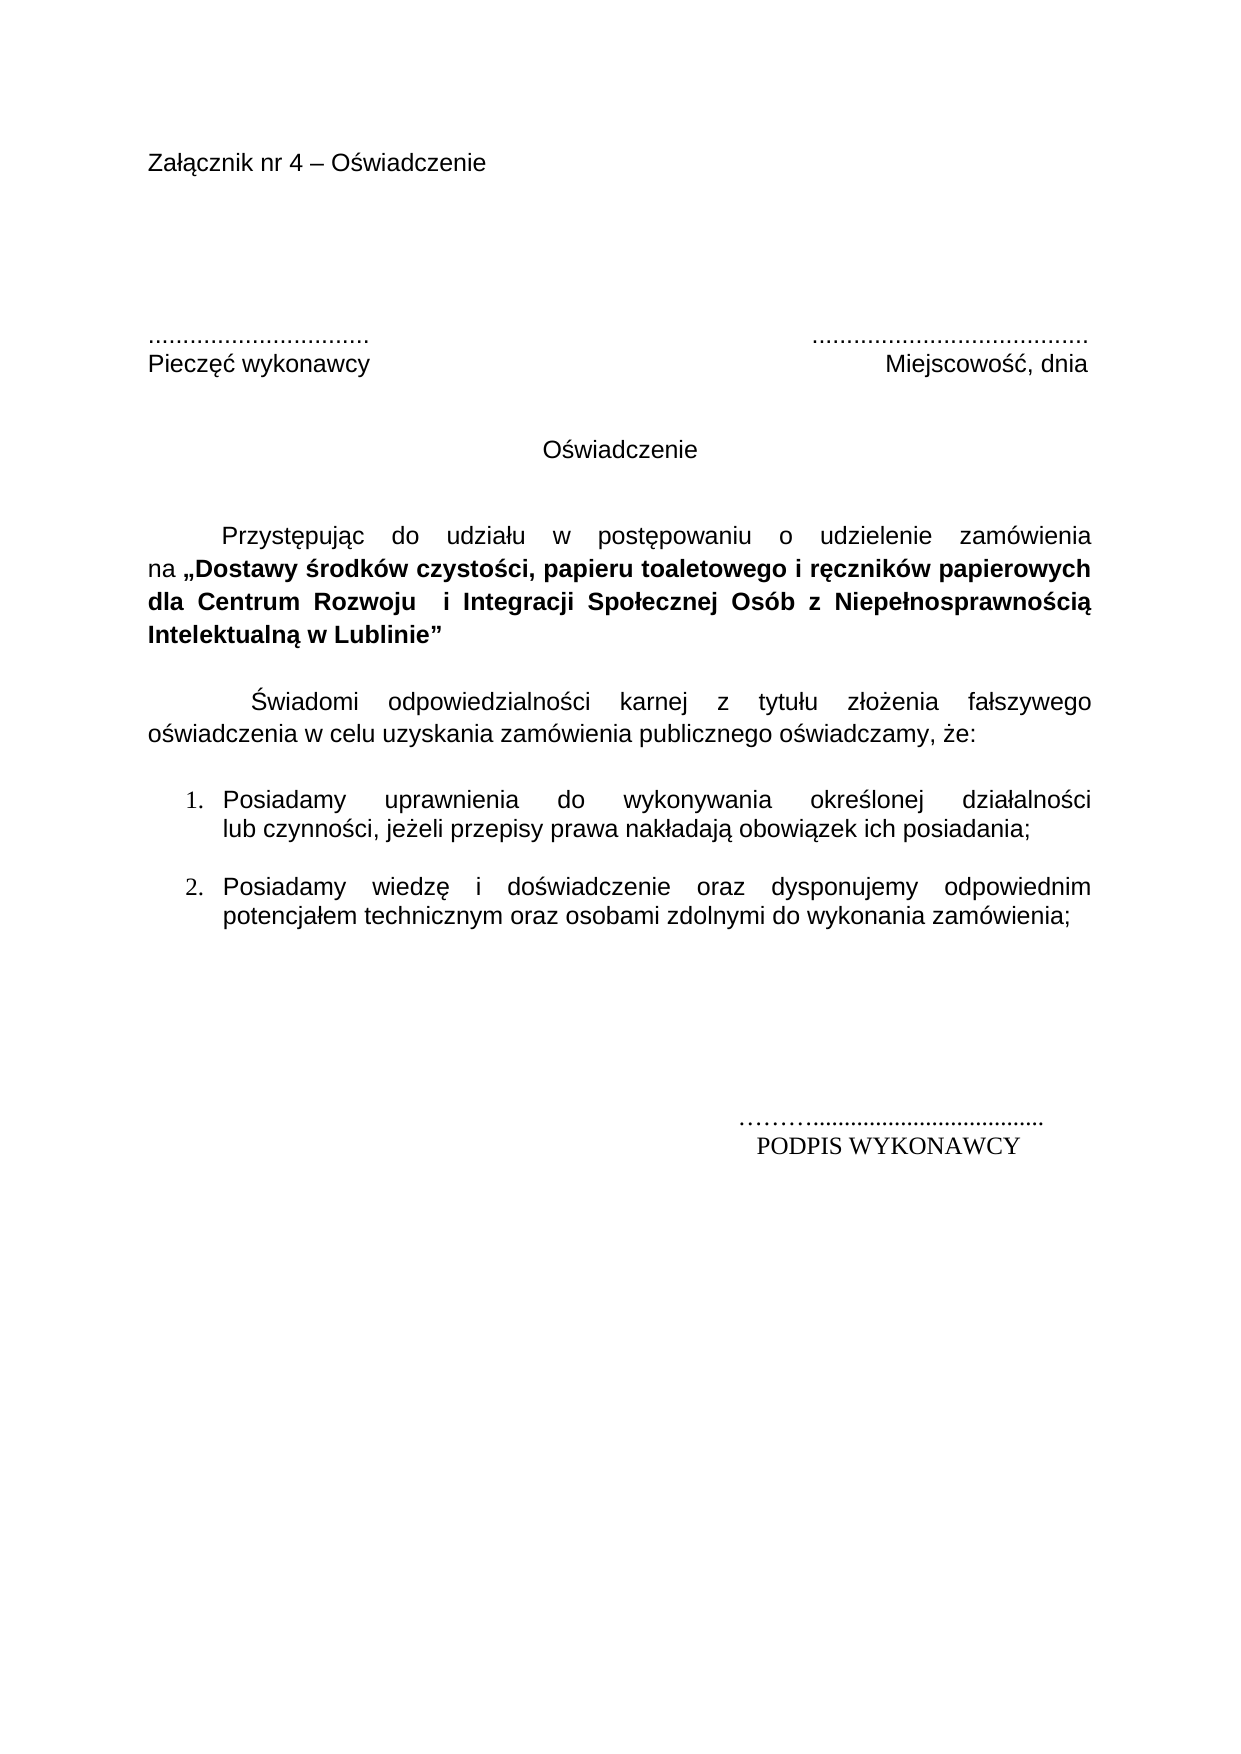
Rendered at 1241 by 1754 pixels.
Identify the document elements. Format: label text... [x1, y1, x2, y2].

list Posiadamy uprawnienia do wykonywania określonej działalności lub czynności, jeżeli przepisy prawa nakładają obowiązek ich posiadania; [185, 786, 1093, 843]
text Świadomi odpowiedzialności karnej z tytułu złożenia fałszywego oświadczenia w celu uzyskania zamówienia publicznego oświadczamy, że: [148, 686, 1093, 748]
text Załącznik nr 4 – Oświadczenie [148, 148, 1093, 176]
text Przystępując do udziału w postępowaniu o udzielenie zamówienia na „Dostawy środków czystości, papieru toaletowego i ręczników papierowych dla Centrum Rozwoju i Integracji Społecznej Osób z Niepełnosprawnością Intelektualną w Lublinie” [148, 521, 1093, 649]
list Posiadamy wiedzę i doświadczenie oraz dysponujemy odpowiednim potencjałem technicznym oraz osobami zdolnymi do wykonania zamówienia; [185, 872, 1093, 929]
text Pieczęć wykonawcy Miejscowość, dnia [148, 349, 1093, 378]
list ………..................................... [664, 1102, 1093, 1131]
text ................................ ........................................ [148, 320, 1093, 349]
text Oświadczenie [148, 435, 1093, 464]
list PODPIS WYKONAWCY [664, 1131, 1093, 1159]
